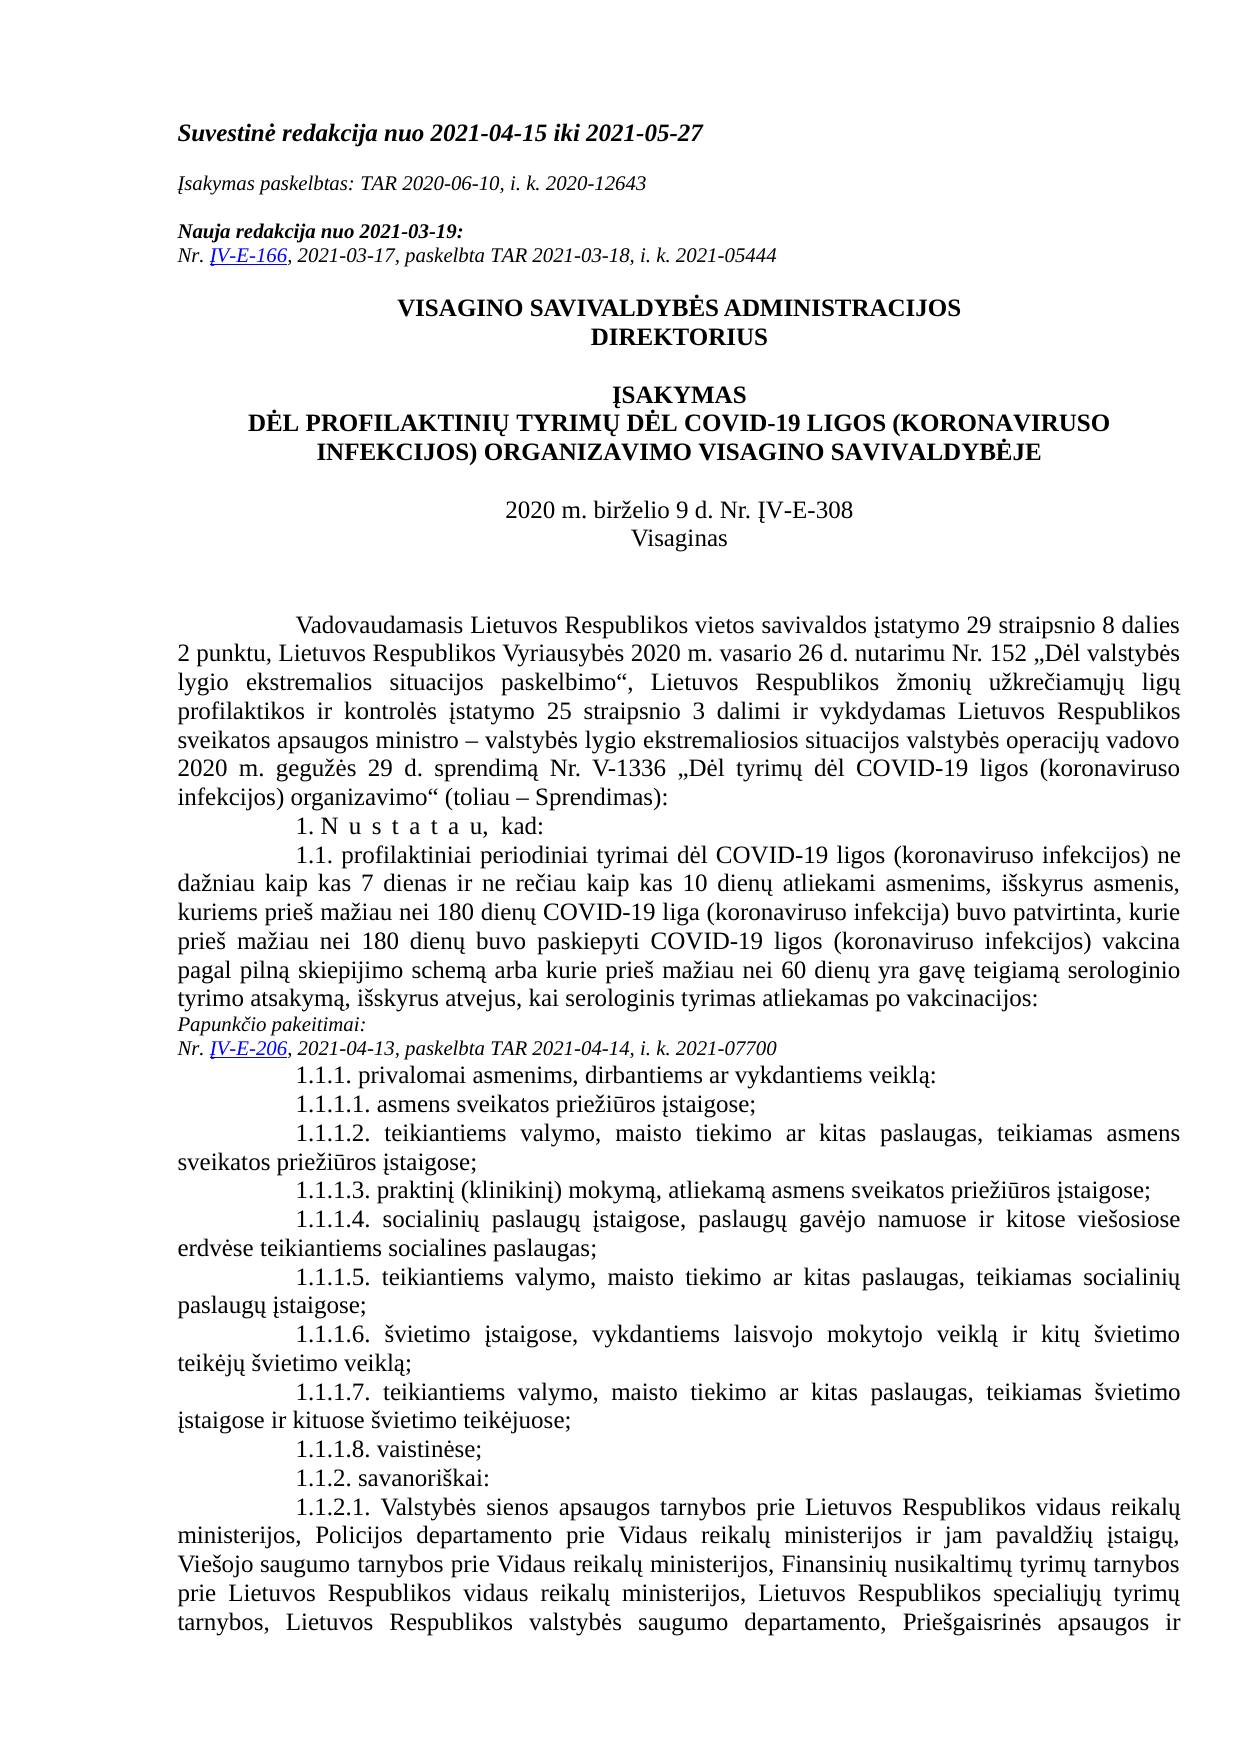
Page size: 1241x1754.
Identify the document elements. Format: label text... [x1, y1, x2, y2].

text 1.1.1.1. asmens sveikatos priežiūros įstaigose; [177, 1089, 1181, 1118]
text Nr. ĮV-E-206, 2021-04-13, paskelbta TAR 2021-04-14, i. k. 2021-07700 [177, 1036, 1181, 1060]
text 1. Nustatau, kad: [177, 811, 1181, 840]
text 1.1.1.7. teikiantiems valymo, maisto tiekimo ar kitas paslaugas, teikiamas švietimo įstaigose ir kituose švietimo teikėjuose; [177, 1377, 1181, 1434]
text 1.1.1. privalomai asmenims, dirbantiems ar vykdantiems veiklą: [177, 1060, 1181, 1089]
text Papunkčio pakeitimai: [177, 1012, 1181, 1036]
text direktorius [177, 322, 1181, 351]
text 1.1.1.3. praktinį (klinikinį) mokymą, atliekamą asmens sveikatos priežiūros įstaigose; [177, 1175, 1181, 1204]
text 1.1.2. savanoriškai: [177, 1463, 1181, 1492]
text 1.1.2.1. Valstybės sienos apsaugos tarnybos prie Lietuvos Respublikos vidaus reikalų ministerijos, Policijos departamento prie Vidaus reikalų ministerijos ir jam pavaldžių įstaigų, Viešojo saugumo tarnybos prie Vidaus reikalų ministerijos, Finansinių nusikaltimų tyrimų tarnybos prie Lietuvos Respublikos vidaus reikalų ministerijos, Lietuvos Respublikos specialiųjų tyrimų tarnybos, Lietuvos Respublikos valstybės saugumo departamento, Priešgaisrinės apsaugos ir [177, 1492, 1181, 1635]
text 2020 m. birželio 9 d. Nr. ĮV-E-308 [177, 495, 1181, 523]
text Nr. ĮV-E-166, 2021-03-17, paskelbta TAR 2021-03-18, i. k. 2021-05444 [177, 243, 1181, 267]
text 1.1.1.5. teikiantiems valymo, maisto tiekimo ar kitas paslaugas, teikiamas socialinių paslaugų įstaigose; [177, 1262, 1181, 1319]
text ĮSAKYMAS [177, 380, 1181, 408]
text 1.1.1.4. socialinių paslaugų įstaigose, paslaugų gavėjo namuose ir kitose viešosiose erdvėse teikiantiems socialines paslaugas; [177, 1204, 1181, 1262]
text DĖL PROFILAKTINIŲ TYRIMŲ DĖL COVID-19 LIGOS (KORONAVIRUSO INFEKCIJOS) ORGANIZAVIMO VISAGINO SAVIVALDYBĖJE [177, 408, 1181, 466]
text Nauja redakcija nuo 2021-03-19: [177, 219, 1181, 243]
text Įsakymas paskelbtas: TAR 2020-06-10, i. k. 2020-12643 [177, 171, 1181, 195]
text visagino savivaldybės administracijos [177, 293, 1181, 322]
text 1.1.1.2. teikiantiems valymo, maisto tiekimo ar kitas paslaugas, teikiamas asmens sveikatos priežiūros įstaigose; [177, 1118, 1181, 1175]
text Suvestinė redakcija nuo 2021-04-15 iki 2021-05-27 [177, 118, 1181, 147]
text Vadovaudamasis Lietuvos Respublikos vietos savivaldos įstatymo 29 straipsnio 8 dalies 2 punktu, Lietuvos Respublikos Vyriausybės 2020 m. vasario 26 d. nutarimu Nr. 152 „Dėl valstybės lygio ekstremalios situacijos paskelbimo“, Lietuvos Respublikos žmonių užkrečiamųjų ligų profilaktikos ir kontrolės įstatymo 25 straipsnio 3 dalimi ir vykdydamas Lietuvos Respublikos sveikatos apsaugos ministro – valstybės lygio ekstremaliosios situacijos valstybės operacijų vadovo 2020 m. gegužės 29 d. sprendimą Nr. V-1336 „Dėl tyrimų dėl COVID-19 ligos (koronaviruso infekcijos) organizavimo“ (toliau – Sprendimas): [177, 610, 1181, 811]
text 1.1. profilaktiniai periodiniai tyrimai dėl COVID-19 ligos (koronaviruso infekcijos) ne dažniau kaip kas 7 dienas ir ne rečiau kaip kas 10 dienų atliekami asmenims, išskyrus asmenis, kuriems prieš mažiau nei 180 dienų COVID-19 liga (koronaviruso infekcija) buvo patvirtinta, kurie prieš mažiau nei 180 dienų buvo paskiepyti COVID-19 ligos (koronaviruso infekcijos) vakcina pagal pilną skiepijimo schemą arba kurie prieš mažiau nei 60 dienų yra gavę teigiamą serologinio tyrimo atsakymą, išskyrus atvejus, kai serologinis tyrimas atliekamas po vakcinacijos: [177, 840, 1181, 1012]
text 1.1.1.8. vaistinėse; [177, 1434, 1181, 1463]
text 1.1.1.6. švietimo įstaigose, vykdantiems laisvojo mokytojo veiklą ir kitų švietimo teikėjų švietimo veiklą; [177, 1319, 1181, 1377]
text Visaginas [177, 523, 1181, 552]
